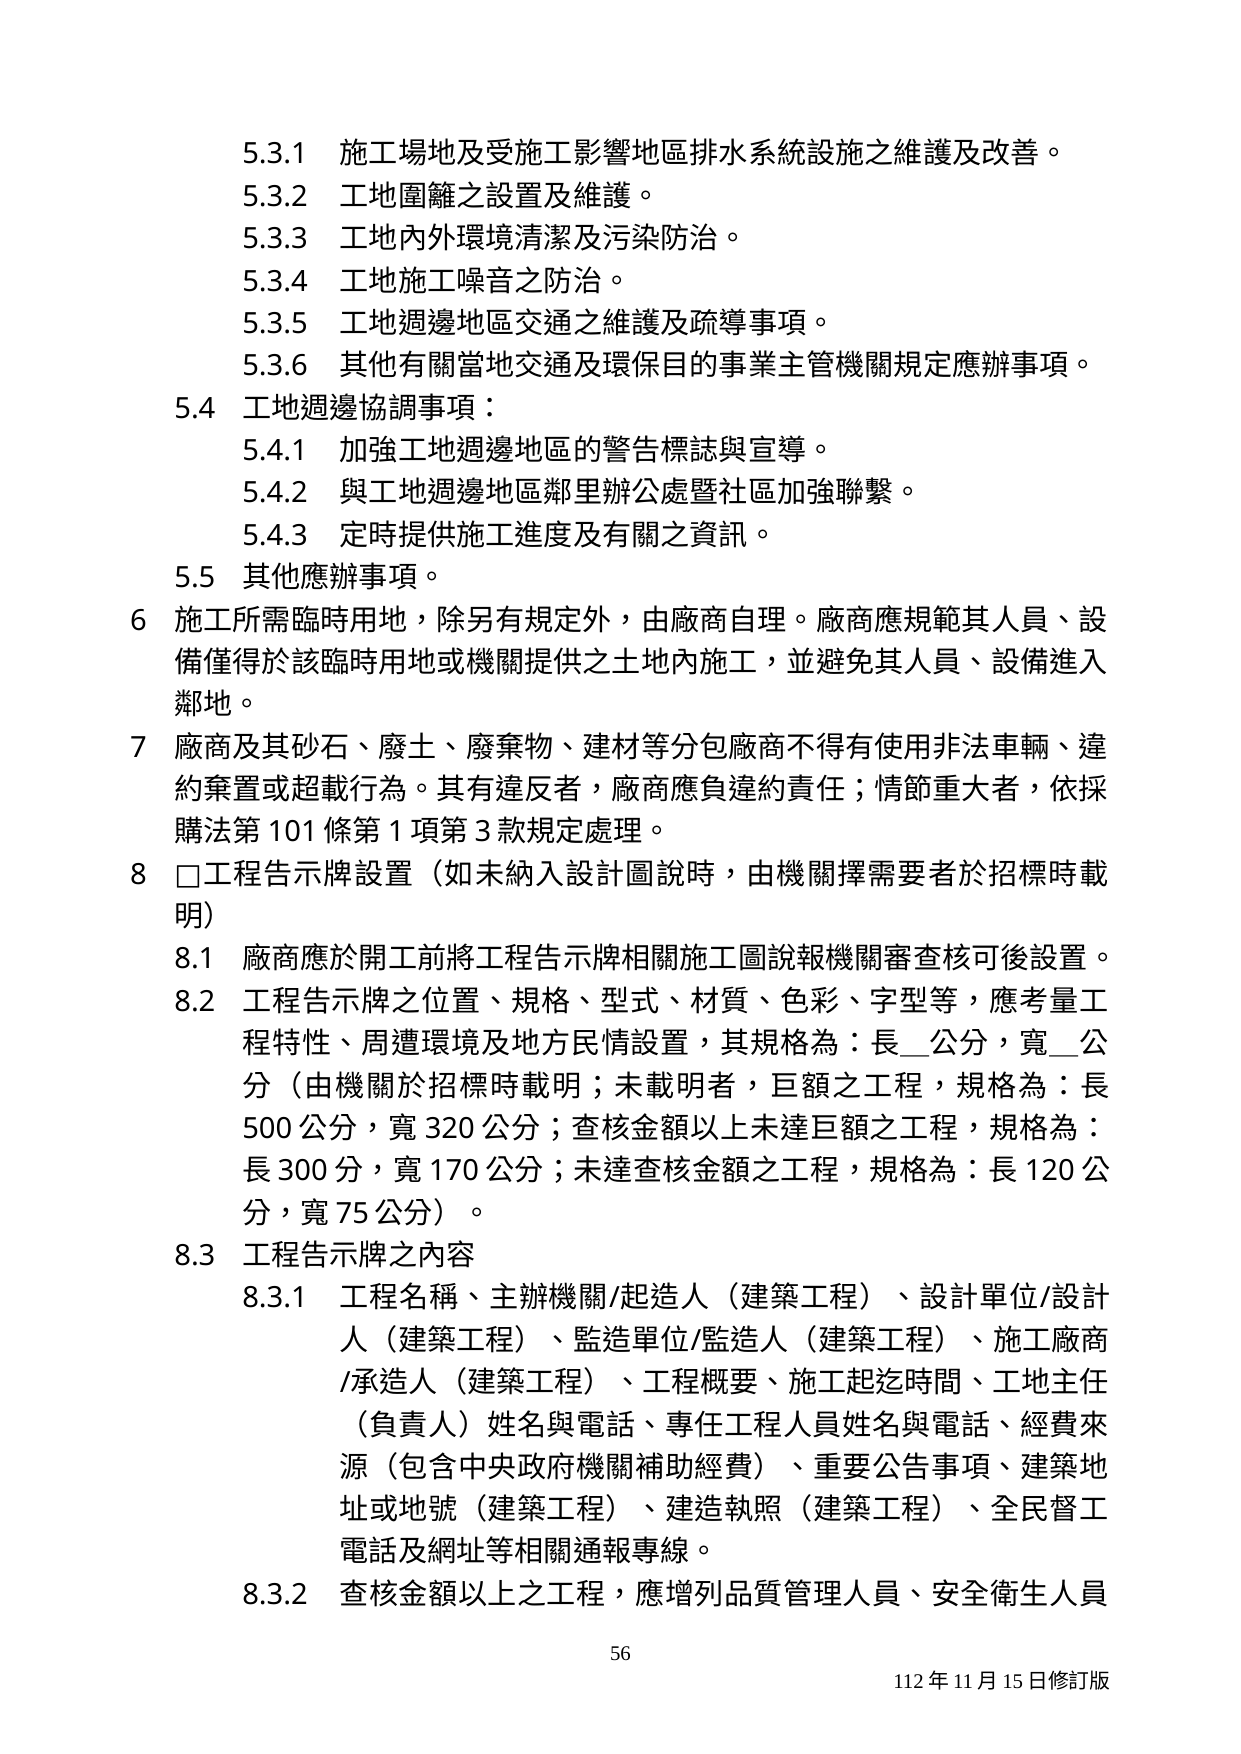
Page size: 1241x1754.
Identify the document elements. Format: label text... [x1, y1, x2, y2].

list 廠商及其砂石、廢土、廢棄物、建材等分包廠商不得有使用非法車輛、違約棄置或超載行為。其有違反者，廠商應負違約責任；情節重大者，依採購法第101條第1項第3款規定處理。 [130, 723, 1110, 850]
list 定時提供施工進度及有關之資訊。 [242, 511, 1110, 554]
list 工地圍籬之設置及維護。 [242, 172, 1110, 215]
list 其他有關當地交通及環保目的事業主管機關規定應辦事項。 [242, 342, 1110, 384]
list 工地施工噪音之防治。 [242, 257, 1110, 299]
list □工程告示牌設置（如未納入設計圖說時，由機關擇需要者於招標時載明） [130, 850, 1110, 935]
list 工地週邊地區交通之維護及疏導事項。 [242, 299, 1110, 342]
list 廠商應於開工前將工程告示牌相關施工圖說報機關審查核可後設置。 [174, 935, 1110, 977]
list 其他應辦事項。 [174, 554, 1110, 596]
list 與工地週邊地區鄰里辦公處暨社區加強聯繫。 [242, 469, 1110, 511]
list 工地週邊協調事項： [174, 384, 1110, 427]
list 施工場地及受施工影響地區排水系統設施之維護及改善。 [242, 130, 1110, 172]
list 工程告示牌之位置、規格、型式、材質、色彩、字型等，應考量工程特性、周遭環境及地方民情設置，其規格為：長＿公分，寬＿公分（由機關於招標時載明；未載明者，巨額之工程，規格為：長500公分，寬320公分；查核金額以上未達巨額之工程，規格為：長300分，寬170公分；未達查核金額之工程，規格為：長120公分，寬75公分）。 [174, 977, 1110, 1232]
list 工程名稱、主辦機關/起造人（建築工程）、設計單位/設計人（建築工程）、監造單位/監造人（建築工程）、施工廠商/承造人（建築工程）、工程概要、施工起迄時間、工地主任（負責人）姓名與電話、專任工程人員姓名與電話、經費來源（包含中央政府機關補助經費）、重要公告事項、建築地址或地號（建築工程）、建造執照（建築工程）、全民督工電話及網址等相關通報專線。 [242, 1274, 1110, 1570]
list 工程告示牌之內容 [174, 1232, 1110, 1274]
list 施工所需臨時用地，除另有規定外，由廠商自理。廠商應規範其人員、設備僅得於該臨時用地或機關提供之土地內施工，並避免其人員、設備進入鄰地。 [130, 596, 1110, 723]
list 查核金額以上之工程，應增列品質管理人員、安全衛生人員 [242, 1570, 1110, 1613]
list 工地內外環境清潔及污染防治。 [242, 215, 1110, 257]
list 加強工地週邊地區的警告標誌與宣導。 [242, 427, 1110, 469]
